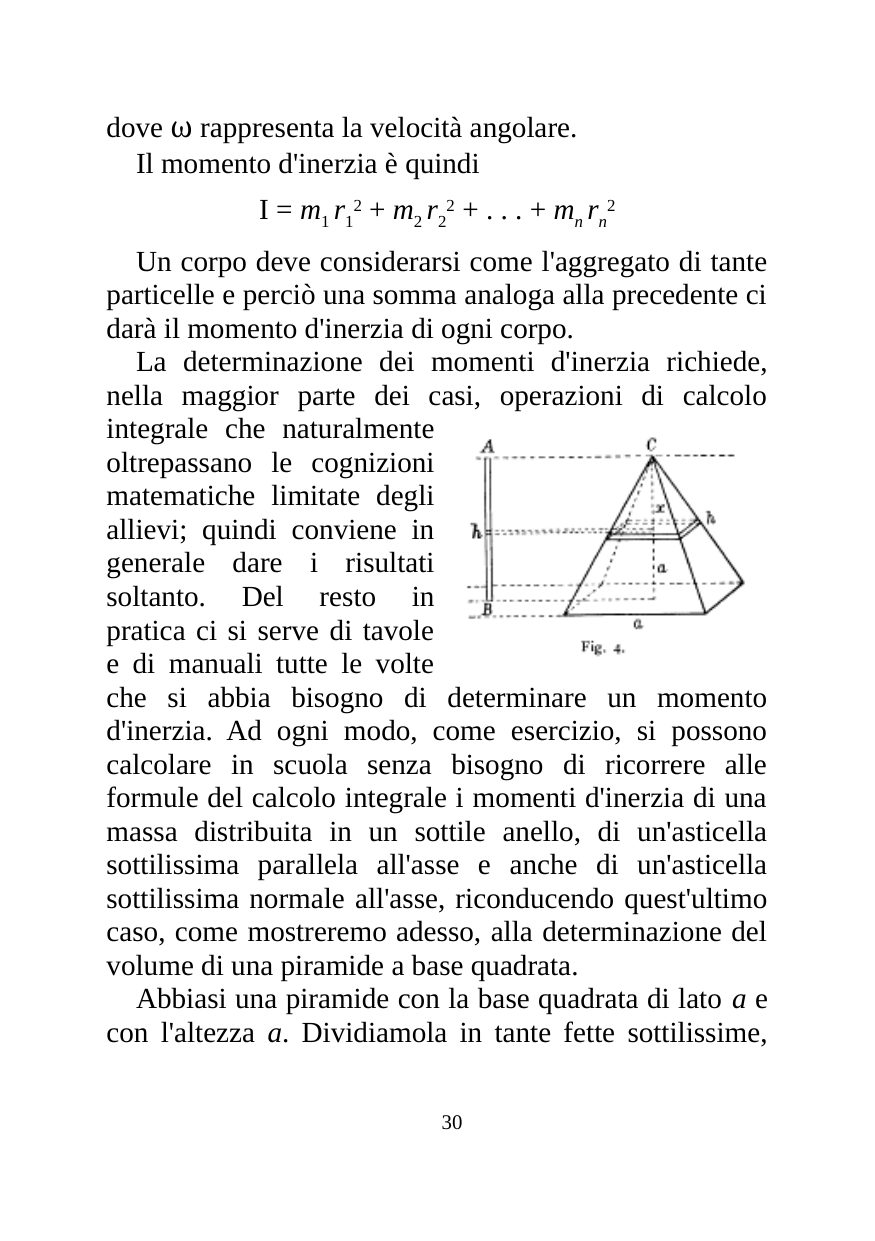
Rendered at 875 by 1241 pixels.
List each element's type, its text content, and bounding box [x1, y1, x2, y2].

text Un corpo deve considerarsi come l'aggregato di tante particelle e perciò una somma analoga alla precedente ci darà il momento d'inerzia di ogni corpo. [106, 244, 768, 344]
text dove ω rappresenta la velocità angolare. [106, 106, 768, 146]
text Abbiasi una piramide con la base quadrata di lato a e con l'altezza a. Dividiamola in tante fette sottilissime, [106, 982, 768, 1049]
text I = m1 r12 + m2 r22 + . . . + mn rn2 [106, 192, 768, 231]
text Il momento d'inerzia è quindi [106, 146, 768, 179]
text La determinazione dei momenti d'inerzia richiede, nella maggior parte dei casi, operazioni di calcolo integrale che naturalmente oltrepassano le cognizioni matematiche limitate degli allievi; quindi conviene in generale dare i risultati soltanto. Del resto in pratica ci si serve di tavole e di manuali tutte le volte che si abbia bisogno di determinare un momento d'inerzia. Ad ogni modo, come esercizio, si possono calcolare in scuola senza bisogno di ricorrere alle formule del calcolo integrale i momenti d'inerzia di una massa distribuita in un sottile anello, di un'asticella sottilissima parallela all'asse e anche di un'asticella sottilissima normale all'asse, riconducendo quest'ultimo caso, come mostreremo adesso, alla determinazione del volume di una piramide a base quadrata. [106, 344, 768, 982]
